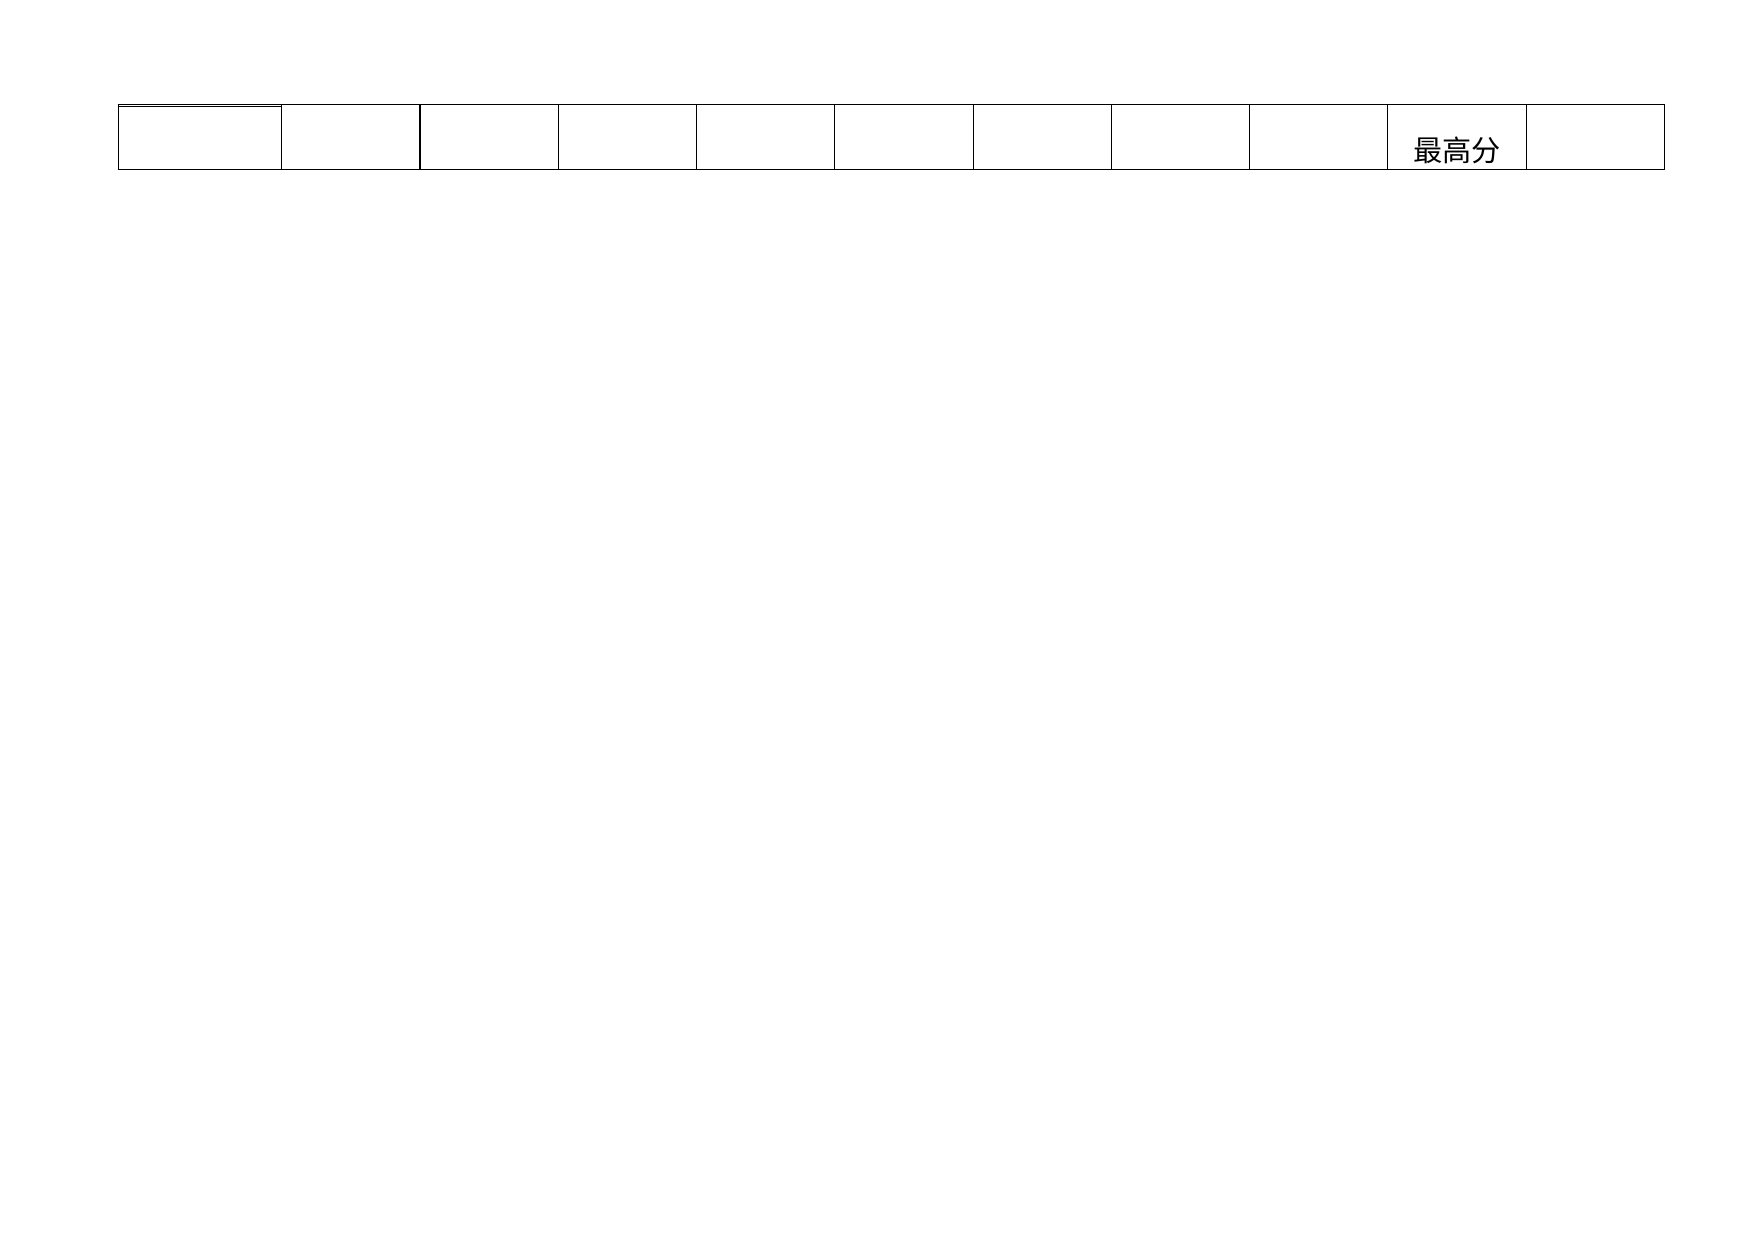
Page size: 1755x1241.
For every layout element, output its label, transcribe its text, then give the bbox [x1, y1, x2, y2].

table_cell [1112, 105, 1249, 169]
table_cell [835, 105, 973, 169]
table_cell [421, 105, 558, 169]
table_cell [282, 105, 419, 169]
table_cell 最高分 [1388, 105, 1526, 169]
table_cell [1527, 105, 1664, 169]
table_cell [1250, 105, 1387, 169]
table_cell [697, 105, 834, 169]
table_cell [559, 105, 696, 169]
table_cell [974, 105, 1111, 169]
table_cell [119, 107, 281, 169]
